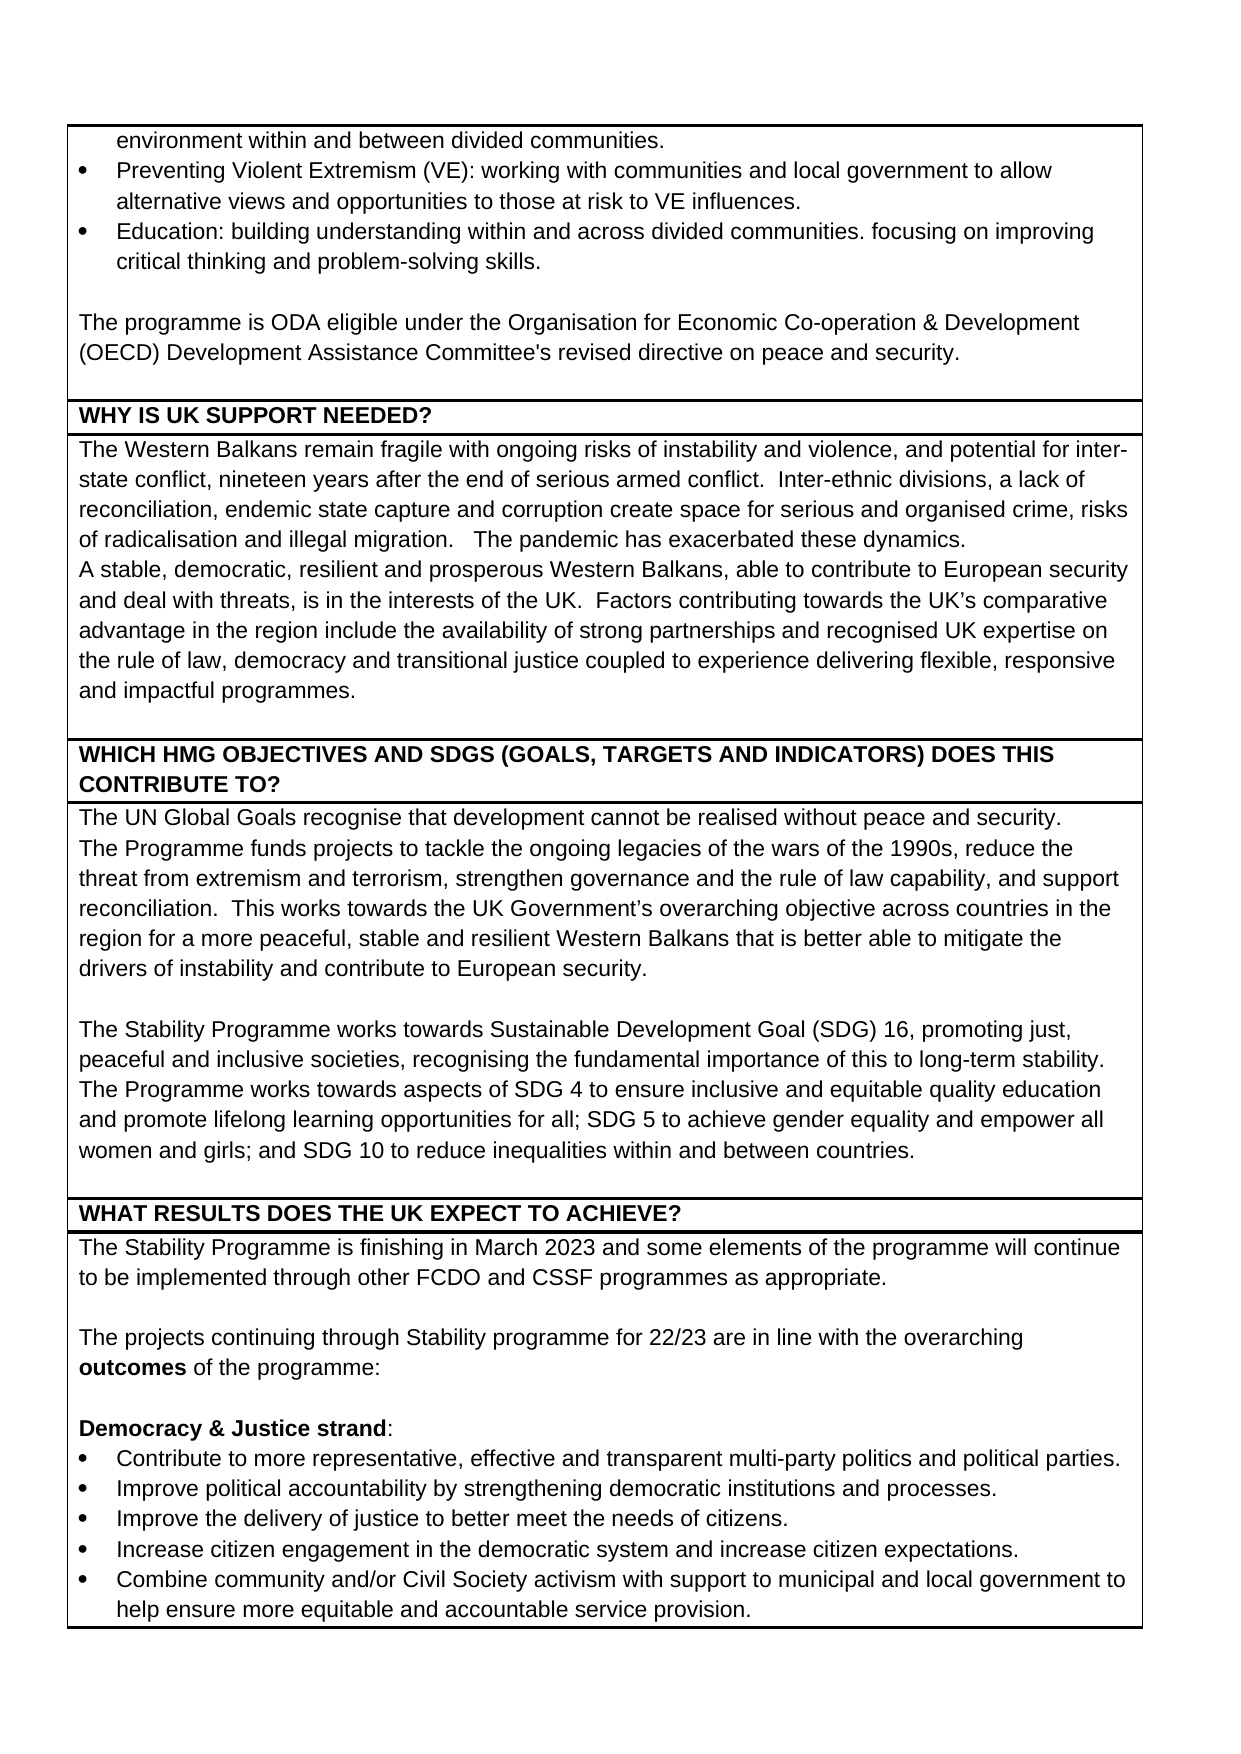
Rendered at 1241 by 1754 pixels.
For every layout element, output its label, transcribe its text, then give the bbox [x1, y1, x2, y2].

table_cell The Western Balkans remain fragile with ongoing risks of instability and violence, and potential for inter-state conflict, nineteen years after the end of serious armed conflict. Inter-ethnic divisions, a lack of reconciliation, endemic state capture and corruption create space for serious and organised crime, risks of radicalisation and illegal migration. The pandemic has exacerbated these dynamics. A stable, democratic, resilient and prosperous Western Balkans, able to contribute to European security and deal with threats, is in the interests of the UK. Factors contributing towards the UK’s comparative advantage in the region include the availability of strong partnerships and recognised UK expertise on the rule of law, democracy and transitional justice coupled to experience delivering flexible, responsive and impactful programmes. [68, 436, 1142, 738]
table_cell The Programme seeks to address the main drivers of instability in the region, supporting the delivery of a range of commitments made at the Berlin Process London Summit in 2018 including joint declarations on regional cooperation and good neighbourly relations; and on war crimes and missing persons; and individual government pledges on tackling corruption. Work is delivered through two strands: Democracy and Justice to strengthen the democratic system, Rule of Law and Justice institutions; and Resilience addressing the continuing legacies of the wars of the 1990s, reducing the threat from extremism and promoting reconciliation. Delivery is through commercially procured expertise, projects run by in-country teams, support to local non-governmental organisations (NGOs), the secondment of experts to international and local institutions and funding for projects run by multilateral institutions. Democracy and Justice strand: Democracy: to improve the capacity and ability of democratic and political governance institutions to support citizens in their demand for democracy and accountability, to support the running of free and fair elections, to support citizen access to financial and policy information. Rule of Law: capacity and capability building in the justice and police sectors, and a regional rule of law initiative to support accountable, responsive rule of law institutions and processes. Resilience strand: Transitional Justice: to strengthen regional cooperation on the search for missing persons and to facilitate cooperation between war crimes prosecutors in the region to progress cases. Peace Building: community-based reconciliation work aimed at improving the social and civic environment within and between divided communities. Preventing Violent Extremism (VE): working with communities and local government to allow alternative views and opportunities to those at risk to VE influences. Education: building understanding within and across divided communities. focusing on improving critical thinking and problem-solving skills. The programme is ODA eligible under the Organisation for Economic Co-operation & Development (OECD) Development Assistance Committee's revised directive on peace and security. [68, 127, 1142, 399]
table_cell WHAT RESULTS DOES THE UK EXPECT TO ACHIEVE? [68, 1200, 1142, 1230]
table_cell Which HMG objectives and SDGs (goals, targets and indicators) does this contribute to? [68, 741, 1142, 801]
table_cell WHY IS UK SUPPORT NEEDED? [68, 402, 1142, 432]
table_cell The Stability Programme is finishing in March 2023 and some elements of the programme will continue to be implemented through other FCDO and CSSF programmes as appropriate. The projects continuing through Stability programme for 22/23 are in line with the overarching outcomes of the programme: Democracy & Justice strand: Contribute to more representative, effective and transparent multi-party politics and political parties. Improve political accountability by strengthening democratic institutions and processes. Improve the delivery of justice to better meet the needs of citizens. Increase citizen engagement in the democratic system and increase citizen expectations. Combine community and/or Civil Society activism with support to municipal and local government to help ensure more equitable and accountable service provision. [68, 1234, 1142, 1626]
table_cell The UN Global Goals recognise that development cannot be realised without peace and security. The Programme funds projects to tackle the ongoing legacies of the wars of the 1990s, reduce the threat from extremism and terrorism, strengthen governance and the rule of law capability, and support reconciliation. This works towards the UK Government’s overarching objective across countries in the region for a more peaceful, stable and resilient Western Balkans that is better able to mitigate the drivers of instability and contribute to European security. The Stability Programme works towards Sustainable Development Goal (SDG) 16, promoting just, peaceful and inclusive societies, recognising the fundamental importance of this to long-term stability. The Programme works towards aspects of SDG 4 to ensure inclusive and equitable quality education and promote lifelong learning opportunities for all; SDG 5 to achieve gender equality and empower all women and girls; and SDG 10 to reduce inequalities within and between countries. [68, 804, 1142, 1197]
